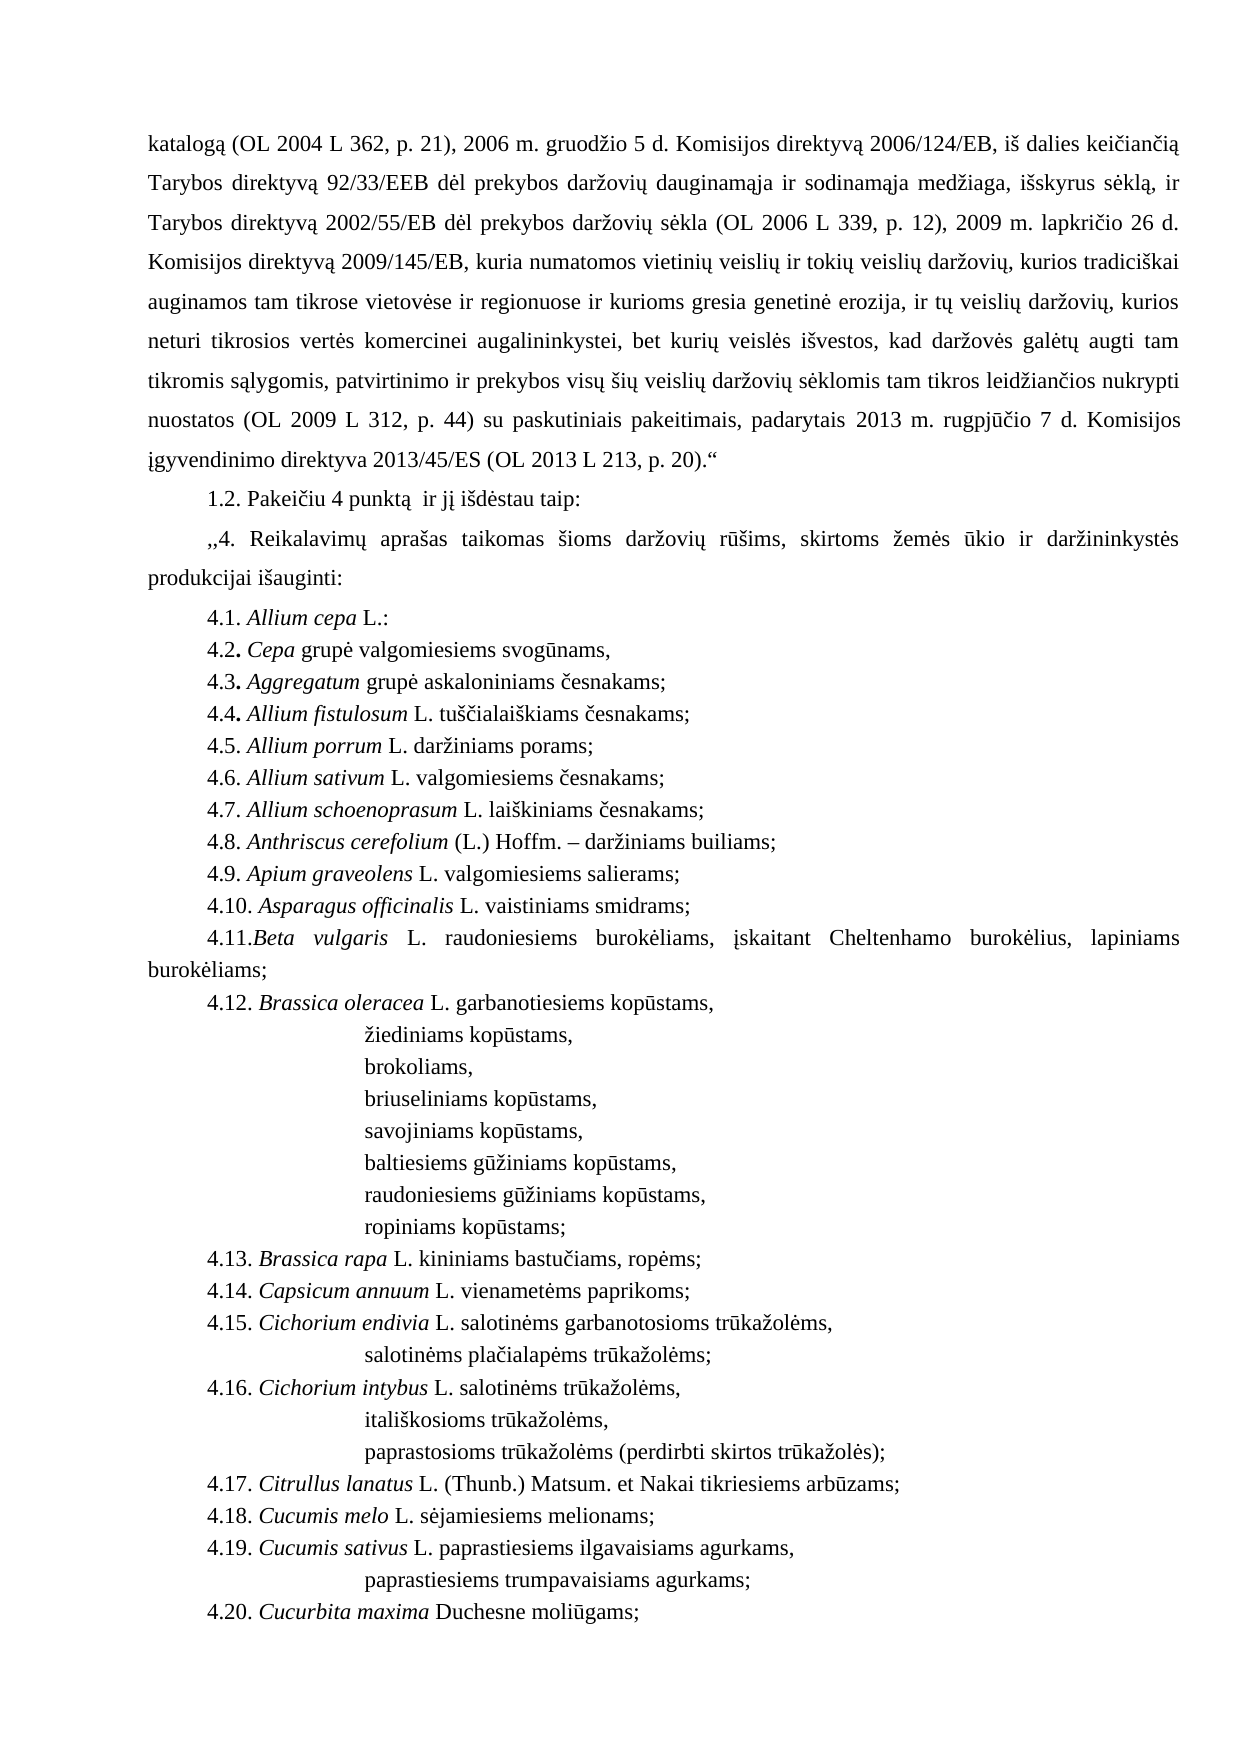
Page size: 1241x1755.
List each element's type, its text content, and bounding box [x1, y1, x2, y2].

text 4.20. Cucurbita maxima Duchesne moliūgams; [148, 1598, 1181, 1624]
text 1.2. Pakeičiu 4 punktą ir jį išdėstau taip: [148, 485, 1181, 512]
text paprastosioms trūkažolėms (perdirbti skirtos trūkažolės); [148, 1438, 1181, 1464]
text 4.9. Apium graveolens L. valgomiesiems salierams; [148, 860, 1181, 887]
text 4.12. Brassica oleracea L. garbanotiesiems kopūstams, [148, 989, 1181, 1015]
text 4.14. Capsicum annuum L. vienametėms paprikoms; [148, 1277, 1181, 1304]
text 4.17. Citrullus lanatus L. (Thunb.) Matsum. et Nakai tikriesiems arbūzams; [148, 1470, 1181, 1496]
text paprastiesiems trumpavaisiams agurkams; [148, 1566, 1181, 1592]
text salotinėms plačialapėms trūkažolėms; [148, 1342, 1181, 1368]
text ropiniams kopūstams; [148, 1213, 1181, 1239]
text savojiniams kopūstams, [148, 1117, 1181, 1143]
text 4.10. Asparagus officinalis L. vaistiniams smidrams; [148, 892, 1181, 919]
text brokoliams, [148, 1053, 1181, 1079]
text 4.15. Cichorium endivia L. salotinėms garbanotosioms trūkažolėms, [148, 1309, 1181, 1336]
text baltiesiems gūžiniams kopūstams, [148, 1149, 1181, 1175]
text 4.16. Cichorium intybus L. salotinėms trūkažolėms, [148, 1374, 1181, 1400]
text 4.2. Cepa grupė valgomiesiems svogūnams, [148, 636, 1181, 662]
text 4.8. Anthriscus cerefolium (L.) Hoffm. – daržiniams builiams; [148, 828, 1181, 854]
text 4.13. Brassica rapa L. kininiams bastučiams, ropėms; [148, 1245, 1181, 1272]
text itališkosioms trūkažolėms, [148, 1406, 1181, 1432]
text katalogą (OL 2004 L 362, p. 21), 2006 m. gruodžio 5 d. Komisijos direktyvą 2006/124/EB, iš dalies keičiančią Tarybos direktyvą 92/33/EEB dėl prekybos daržovių dauginamąja ir sodinamąja medžiaga, išskyrus sėklą, ir Tarybos direktyvą 2002/55/EB dėl prekybos daržovių sėkla (OL 2006 L 339, p. 12), 2009 m. lapkričio 26 d. Komisijos direktyvą 2009/145/EB, kuria numatomos vietinių veislių ir tokių veislių daržovių, kurios tradiciškai auginamos tam tikrose vietovėse ir regionuose ir kurioms gresia genetinė erozija, ir tų veislių daržovių, kurios neturi tikrosios vertės komercinei augalininkystei, bet kurių veislės išvestos, kad daržovės galėtų augti tam tikromis sąlygomis, patvirtinimo ir prekybos visų šių veislių daržovių sėklomis tam tikros leidžiančios nukrypti nuostatos (OL 2009 L 312, p. 44) su paskutiniais pakeitimais, padarytais 2013 m. rugpjūčio 7 d. Komisijos įgyvendinimo direktyva 2013/45/ES (OL 2013 L 213, p. 20).“ [148, 130, 1181, 472]
text raudoniesiems gūžiniams kopūstams, [148, 1181, 1181, 1207]
text 4.5. Allium porrum L. daržiniams porams; [148, 732, 1181, 758]
text 4.11.Beta vulgaris L. raudoniesiems burokėliams, įskaitant Cheltenhamo burokėlius, lapiniams burokėliams; [148, 924, 1181, 983]
text 4.4. Allium fistulosum L. tuščialaiškiams česnakams; [148, 700, 1181, 726]
text 4.1. Allium cepa L.: [148, 604, 1181, 630]
text 4.3. Aggregatum grupė askaloniniams česnakams; [148, 668, 1181, 694]
text 4.19. Cucumis sativus L. paprastiesiems ilgavaisiams agurkams, [148, 1534, 1181, 1560]
text briuseliniams kopūstams, [148, 1085, 1181, 1111]
text žiediniams kopūstams, [148, 1021, 1181, 1047]
text 4.18. Cucumis melo L. sėjamiesiems melionams; [148, 1502, 1181, 1528]
text 4.7. Allium schoenoprasum L. laiškiniams česnakams; [148, 796, 1181, 822]
text 4.6. Allium sativum L. valgomiesiems česnakams; [148, 764, 1181, 790]
text ,,4. Reikalavimų aprašas taikomas šioms daržovių rūšims, skirtoms žemės ūkio ir daržininkystės produkcijai išauginti: [148, 525, 1181, 591]
